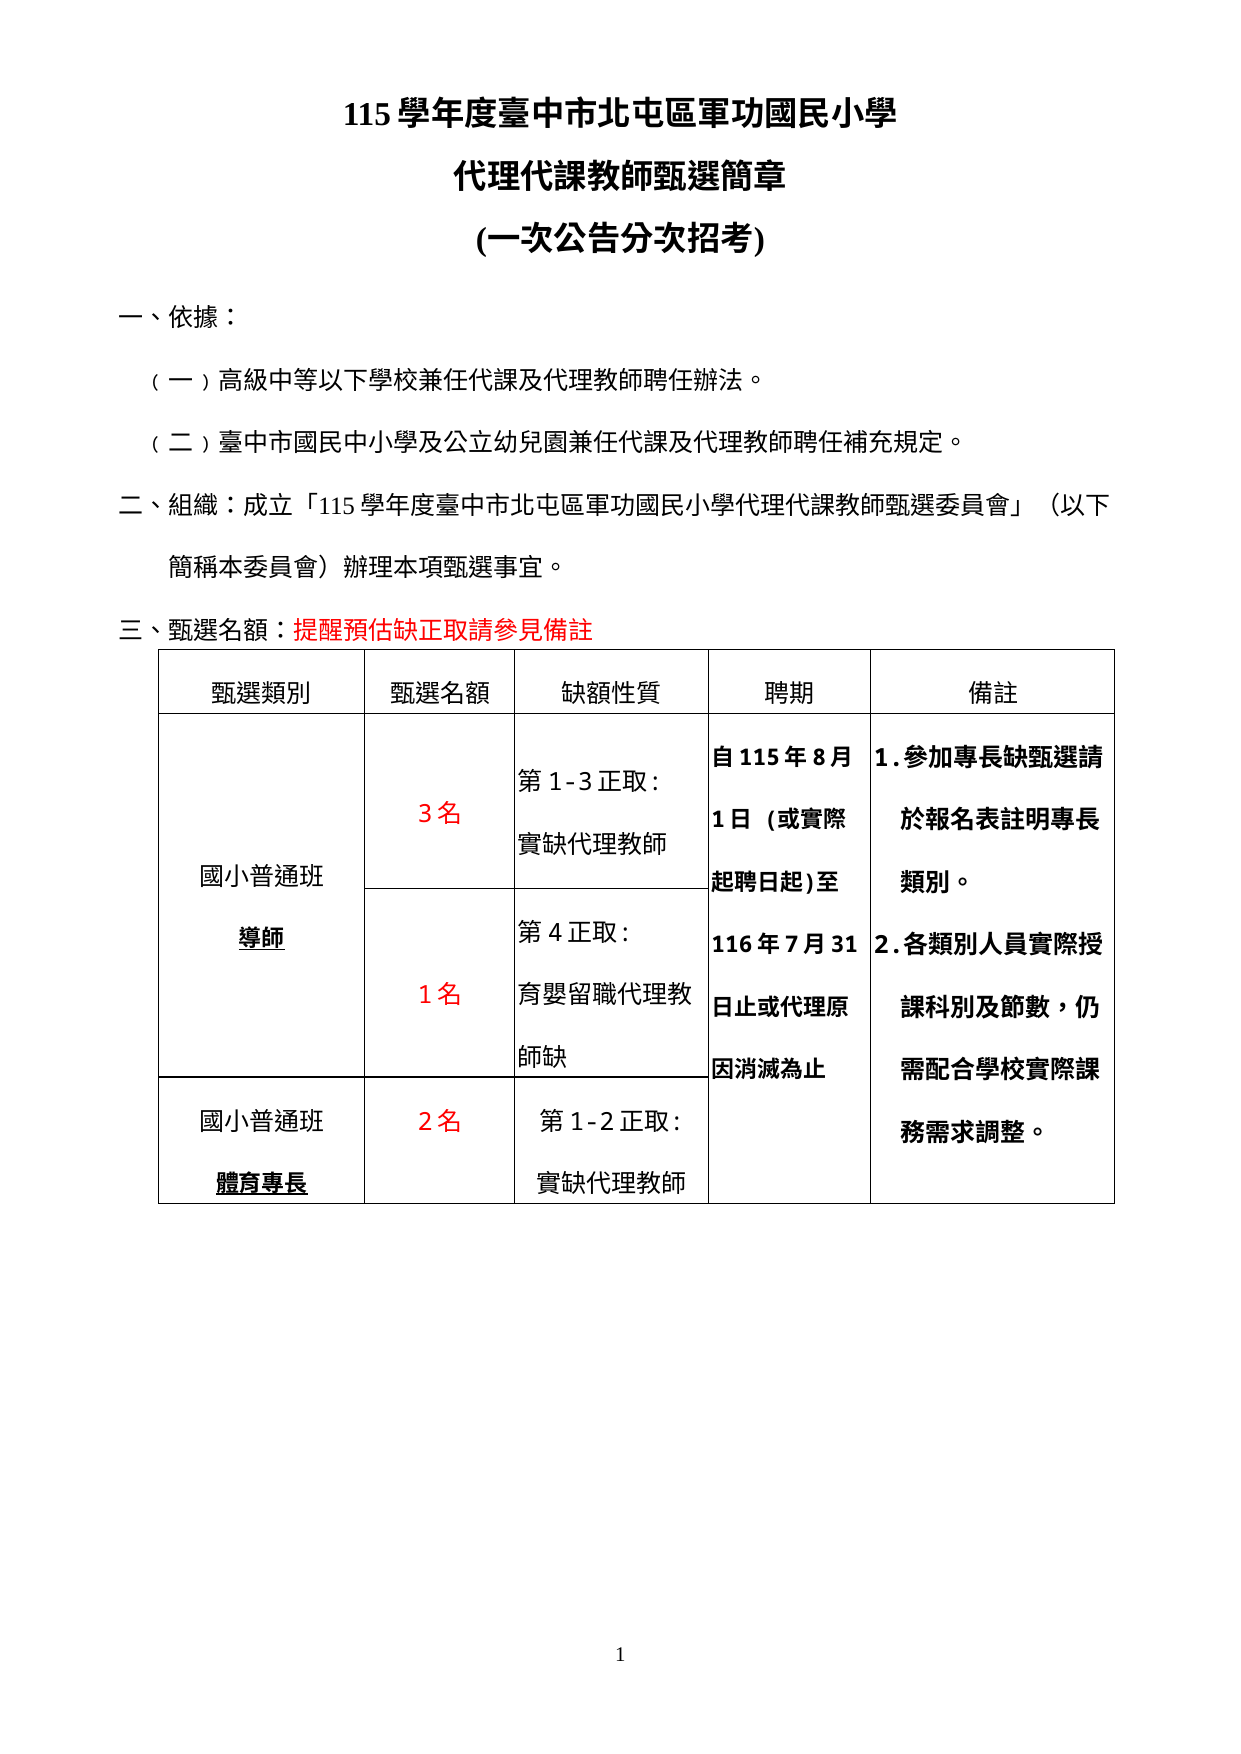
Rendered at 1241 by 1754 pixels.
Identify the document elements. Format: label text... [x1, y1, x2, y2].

table_cell 第1-3正取: 實缺代理教師 [515, 714, 708, 888]
table_cell 1.參加專長缺甄選請於報名表註明專長類別。 2.各類別人員實際授課科別及節數，仍需配合學校實際課務需求調整。 3.預估缺俟臺中市政府教育局核定該計畫後進用，如該計畫未獲核定，則不予進用，若核定數量如不足2位，依缺額順位錄取。 4.備取若干名，候用至115年10月31日。 5.體育專長類科倘佔 實缺錄取者未報到 ，仍依成績順序， 依序調整遞補。 6.應試體育專長類科，如有籃球或田徑專長項目請提供相關證明。 7.倘教育部補助經費增加代理教師名額(第3名)，將以鐘點代課自然專長正取名次優先依序遞補。 [871, 714, 1114, 1202]
table_cell 2名 [365, 1078, 514, 1202]
text ﹙二﹚臺中市國民中小學及公立幼兒園兼任代課及代理教師聘任補充規定。 [143, 399, 1122, 462]
table_header 缺額性質 [515, 650, 708, 713]
table_header 備註 [871, 650, 1114, 713]
table_cell 3名 [365, 714, 514, 888]
text 代理代課教師甄選簡章 [118, 132, 1122, 194]
table_header 甄選類別 [159, 650, 364, 713]
text 二、組織：成立「115學年度臺中市北屯區軍功國民小學代理代課教師甄選委員會」（以下簡稱本委員會）辦理本項甄選事宜。 [118, 462, 1122, 587]
table_header 甄選名額 [365, 650, 514, 713]
table_cell 1名 [365, 889, 514, 1076]
table_header 聘期 [709, 650, 870, 713]
text (一次公告分次招考) [118, 194, 1122, 257]
table_cell 自115年8月1日 (或實際起聘日起)至116年7月31日止或代理原因消滅為止 [709, 714, 870, 1202]
text 三、甄選名額：提醒預估缺正取請參見備註 [118, 587, 1122, 649]
text 一、依據： [118, 274, 1122, 337]
text 115學年度臺中市北屯區軍功國民小學 [118, 69, 1122, 132]
table_cell 國小普通班 體育專長 [159, 1078, 364, 1202]
table_cell 國小普通班 導師 [159, 714, 364, 1076]
table_cell 第1-2正取: 實缺代理教師 [515, 1078, 708, 1202]
text ﹙一﹚高級中等以下學校兼任代課及代理教師聘任辦法。 [143, 337, 1122, 399]
table_cell 第4正取: 育嬰留職代理教師缺 [515, 889, 708, 1076]
